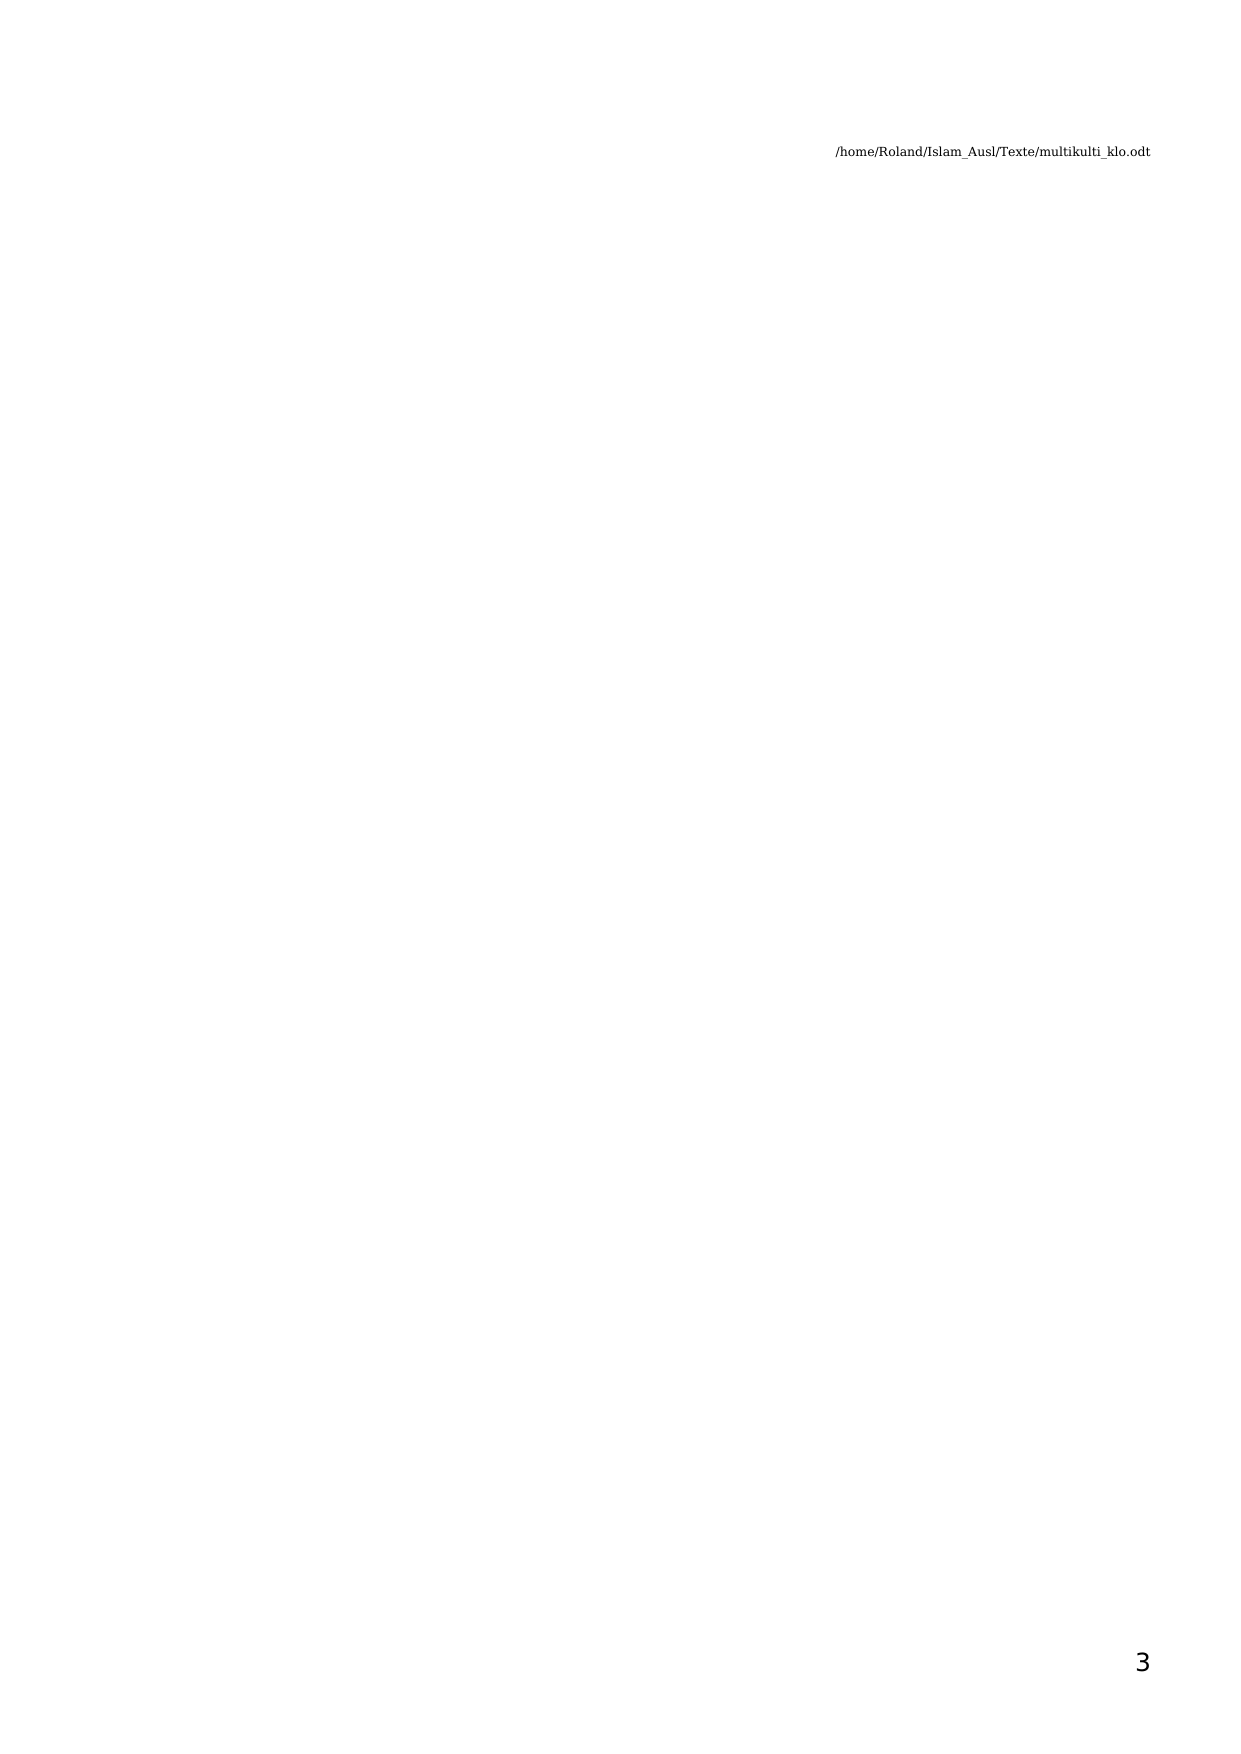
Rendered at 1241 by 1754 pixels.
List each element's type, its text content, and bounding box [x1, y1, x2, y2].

text /home/Roland/Islam_Ausl/Texte/multikulti_klo.odt [150, 133, 1151, 159]
